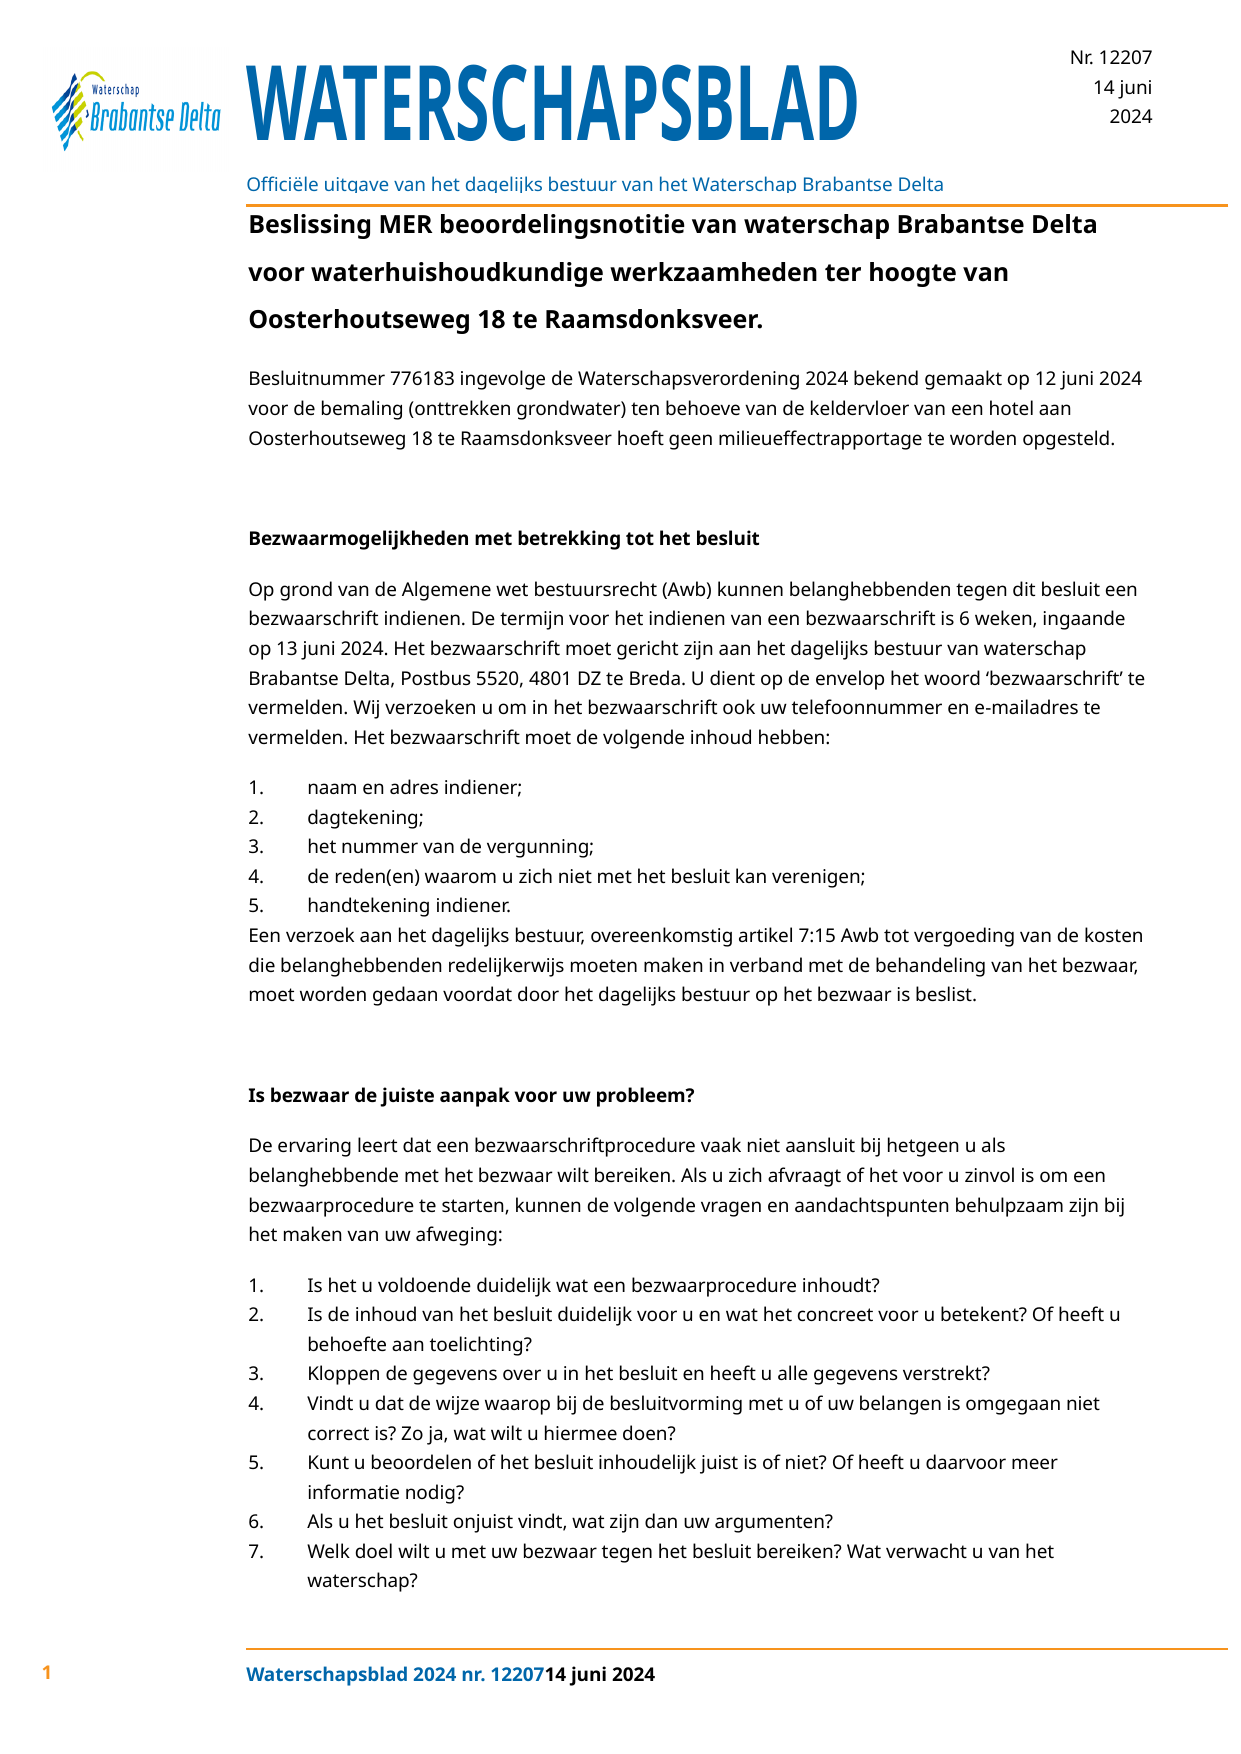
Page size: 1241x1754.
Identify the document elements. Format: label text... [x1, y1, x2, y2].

list Is het u voldoende duidelijk wat een bezwaarprocedure inhoudt? [248, 1272, 1152, 1297]
text Op grond van de Algemene wet bestuursrecht (Awb) kunnen belanghebbenden tegen dit besluit een bezwaarschrift indienen. De termijn voor het indienen van een bezwaarschrift is 6 weken, ingaande op 13 juni 2024. Het bezwaarschrift moet gericht zijn aan het dagelijks bestuur van waterschap Brabantse Delta, Postbus 5520, 4801 DZ te Breda. U dient op de envelop het woord ‘bezwaarschrift’ te vermelden. Wij verzoeken u om in het bezwaarschrift ook uw telefoonnummer en e‑mailadres te vermelden. Het bezwaarschrift moet de volgende inhoud hebben: [248, 576, 1152, 749]
list het nummer van de vergunning; [248, 833, 1152, 859]
list Vindt u dat de wijze waarop bij de besluitvorming met u of uw belangen is omgegaan niet correct is? Zo ja, wat wilt u hiermee doen? [248, 1390, 1152, 1445]
list dagtekening; [248, 804, 1152, 829]
picture [41, 47, 231, 172]
list Is de inhoud van het besluit duidelijk voor u en wat het concreet voor u betekent? Of heeft u behoefte aan toelichting? [248, 1301, 1152, 1357]
text Een verzoek aan het dagelijks bestuur, overeenkomstig artikel 7:15 Awb tot vergoeding van de kosten die belanghebbenden redelijkerwijs moeten maken in verband met de behandeling van het bezwaar, moet worden gedaan voordat door het dagelijks bestuur op het bezwaar is beslist. [248, 922, 1152, 1007]
list de reden(en) waarom u zich niet met het besluit kan verenigen; [248, 863, 1152, 889]
list Kloppen de gegevens over u in het besluit en heeft u alle gegevens verstrekt? [248, 1361, 1152, 1386]
list handtekening indiener. [248, 893, 1152, 918]
text De ervaring leert dat een bezwaarschriftprocedure vaak niet aansluit bij hetgeen u als belanghebbende met het bezwaar wilt bereiken. Als u zich afvraagt of het voor u zinvol is om een bezwaarprocedure te starten, kunnen de volgende vragen en aandachtspunten behulpzaam zijn bij het maken van uw afweging: [248, 1133, 1152, 1247]
text Besluitnummer 776183 ingevolge de Waterschapsverordening 2024 bekend gemaakt op 12 juni 2024 voor de bemaling (onttrekken grondwater) ten behoeve van de keldervloer van een hotel aan Oosterhoutseweg 18 te Raamsdonksveer hoeft geen milieueffectrapportage te worden opgesteld. [248, 366, 1152, 450]
list Als u het besluit onjuist vindt, wat zijn dan uw argumenten? [248, 1508, 1152, 1534]
list Welk doel wilt u met uw bezwaar tegen het besluit bereiken? Wat verwacht u van het waterschap? [248, 1538, 1152, 1593]
text Beslissing MER beoordelingsnotitie van waterschap Brabantse Delta voor waterhuishoudkundige werkzaamheden ter hoogte van Oosterhoutseweg 18 te Raamsdonksveer. [248, 207, 1152, 336]
text Bezwaarmogelijkheden met betrekking tot het besluit [248, 526, 1152, 551]
list naam en adres indiener; [248, 774, 1152, 800]
text Is bezwaar de juiste aanpak voor uw probleem? [248, 1082, 1152, 1108]
list Kunt u beoordelen of het besluit inhoudelijk juist is of niet? Of heeft u daarvoor meer informatie nodig? [248, 1449, 1152, 1504]
